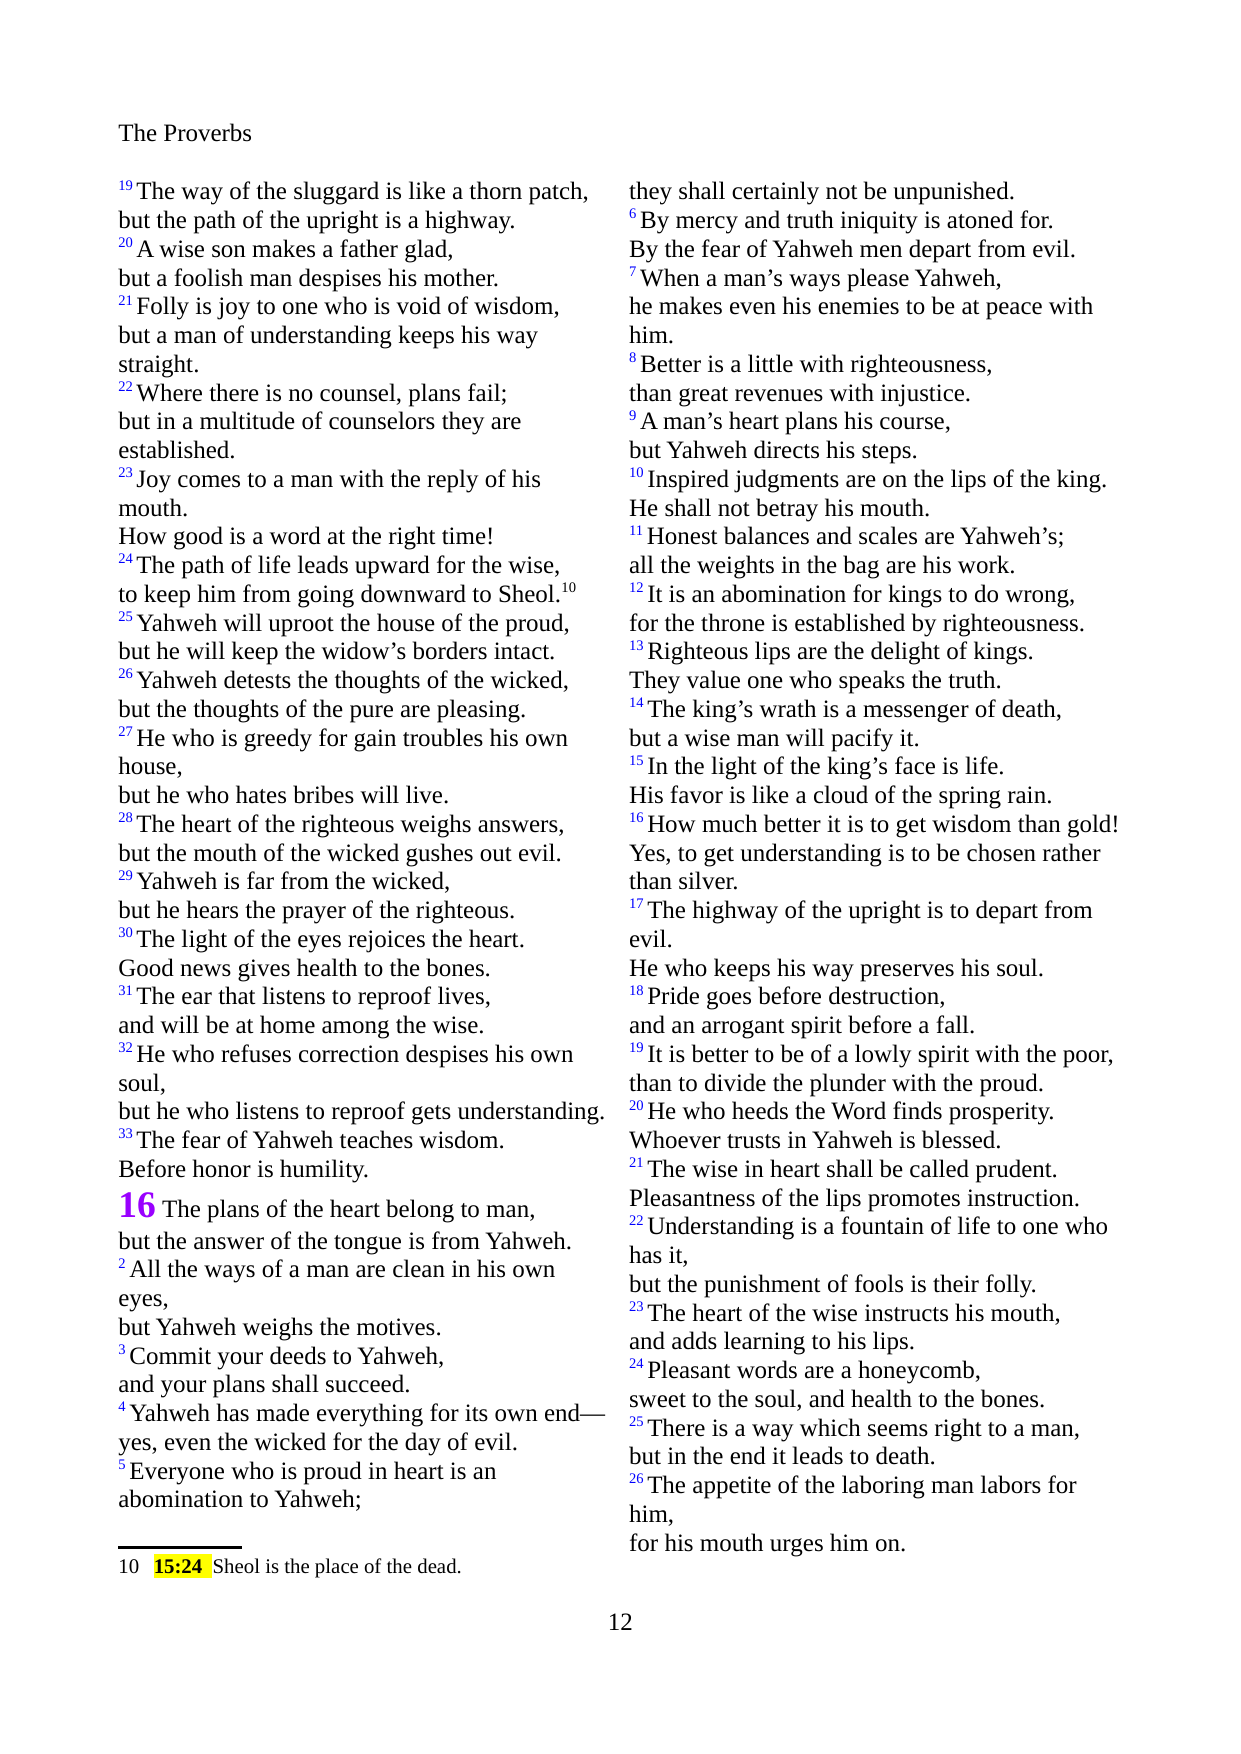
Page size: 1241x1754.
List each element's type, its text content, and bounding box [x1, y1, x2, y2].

text but Yahweh directs his steps. [629, 435, 1122, 464]
text and your plans shall succeed. [118, 1369, 611, 1398]
text yes, even the wicked for the day of evil. [118, 1427, 611, 1456]
text 10 Inspired judgments are on the lips of the king. [629, 464, 1122, 493]
text 19 The way of the sluggard is like a thorn patch, [118, 176, 611, 205]
text to keep him from going downward to Sheol. [118, 579, 611, 608]
text but the path of the upright is a highway. [118, 205, 611, 234]
text 11 Honest balances and scales are Yahweh’s; [629, 521, 1122, 550]
text How good is a word at the right time! [118, 521, 611, 550]
text 28 The heart of the righteous weighs answers, [118, 809, 611, 838]
text 18 Pride goes before destruction, [629, 981, 1122, 1010]
text but the answer of the tongue is from Yahweh. [118, 1226, 611, 1254]
text but the thoughts of the pure are pleasing. [118, 694, 611, 723]
text 14 The king’s wrath is a messenger of death, [629, 694, 1122, 723]
text 19 It is better to be of a lowly spirit with the poor, [629, 1039, 1122, 1068]
text 31 The ear that listens to reproof lives, [118, 981, 611, 1010]
text but the punishment of fools is their folly. [629, 1269, 1122, 1298]
text than great revenues with injustice. [629, 378, 1122, 406]
text 21 Folly is joy to one who is void of wisdom, [118, 291, 611, 320]
text He who keeps his way preserves his soul. [629, 953, 1122, 981]
text They value one who speaks the truth. [629, 665, 1122, 694]
text but a foolish man despises his mother. [118, 263, 611, 291]
text His favor is like a cloud of the spring rain. [629, 780, 1122, 809]
text 24 Pleasant words are a honeycomb, [629, 1355, 1122, 1384]
text 24 The path of life leads upward for the wise, [118, 550, 611, 579]
text 33 The fear of Yahweh teaches wisdom. [118, 1125, 611, 1154]
text 2 All the ways of a man are clean in his own eyes, [118, 1254, 611, 1312]
text but a man of understanding keeps his way straight. [118, 320, 611, 378]
text 29 Yahweh is far from the wicked, [118, 866, 611, 895]
text but he who listens to reproof gets understanding. [118, 1096, 611, 1125]
text 8 Better is a little with righteousness, [629, 349, 1122, 378]
text and will be at home among the wise. [118, 1010, 611, 1039]
text 4 Yahweh has made everything for its own end— [118, 1398, 611, 1427]
text but he will keep the widow’s borders intact. [118, 636, 611, 665]
text and an arrogant spirit before a fall. [629, 1010, 1122, 1039]
text He shall not betray his mouth. [629, 493, 1122, 521]
text he makes even his enemies to be at peace with him. [629, 291, 1122, 349]
text sweet to the soul, and health to the bones. [629, 1384, 1122, 1413]
text Before honor is humility. [118, 1154, 611, 1183]
text but in the end it leads to death. [629, 1441, 1122, 1470]
text 7 When a man’s ways please Yahweh, [629, 263, 1122, 291]
text 27 He who is greedy for gain troubles his own house, [118, 723, 611, 780]
text 13 Righteous lips are the delight of kings. [629, 636, 1122, 665]
text 23 The heart of the wise instructs his mouth, [629, 1298, 1122, 1326]
text 3 Commit your deeds to Yahweh, [118, 1341, 611, 1369]
text 22 Understanding is a fountain of life to one who has it, [629, 1211, 1122, 1269]
text but he hears the prayer of the righteous. [118, 895, 611, 924]
text Good news gives health to the bones. [118, 953, 611, 981]
text 20 He who heeds the Word finds prosperity. [629, 1096, 1122, 1125]
text but in a multitude of counselors they are established. [118, 406, 611, 464]
text 6 By mercy and truth iniquity is atoned for. [629, 205, 1122, 234]
text 25 There is a way which seems right to a man, [629, 1413, 1122, 1441]
text 32 He who refuses correction despises his own soul, [118, 1039, 611, 1096]
text 30 The light of the eyes rejoices the heart. [118, 924, 611, 953]
text but the mouth of the wicked gushes out evil. [118, 838, 611, 866]
text 26 Yahweh detests the thoughts of the wicked, [118, 665, 611, 694]
text 15:24 Sheol is the place of the dead. [118, 1553, 611, 1578]
text but he who hates bribes will live. [118, 780, 611, 809]
text 20 A wise son makes a father glad, [118, 234, 611, 263]
text 16 How much better it is to get wisdom than gold! [629, 809, 1122, 838]
text 15 In the light of the king’s face is life. [629, 751, 1122, 780]
text 23 Joy comes to a man with the reply of his mouth. [118, 464, 611, 521]
text 25 Yahweh will uproot the house of the proud, [118, 608, 611, 636]
text but a wise man will pacify it. [629, 723, 1122, 751]
text Whoever trusts in Yahweh is blessed. [629, 1125, 1122, 1154]
text By the fear of Yahweh men depart from evil. [629, 234, 1122, 263]
text they shall certainly not be unpunished. [629, 176, 1122, 205]
text 9 A man’s heart plans his course, [629, 406, 1122, 435]
text 21 The wise in heart shall be called prudent. [629, 1154, 1122, 1183]
text Pleasantness of the lips promotes instruction. [629, 1183, 1122, 1211]
text 5 Everyone who is proud in heart is an abomination to Yahweh; [118, 1456, 611, 1513]
text Yes, to get understanding is to be chosen rather than silver. [629, 838, 1122, 895]
text 17 The highway of the upright is to depart from evil. [629, 895, 1122, 953]
text 12 It is an abomination for kings to do wrong, [629, 579, 1122, 608]
text for the throne is established by righteousness. [629, 608, 1122, 636]
text than to divide the plunder with the proud. [629, 1068, 1122, 1096]
text for his mouth urges him on. [629, 1528, 1122, 1556]
text 22 Where there is no counsel, plans fail; [118, 378, 611, 406]
text 26 The appetite of the laboring man labors for him, [629, 1470, 1122, 1528]
text 16 The plans of the heart belong to man, [118, 1183, 611, 1226]
text and adds learning to his lips. [629, 1326, 1122, 1355]
text but Yahweh weighs the motives. [118, 1312, 611, 1341]
text all the weights in the bag are his work. [629, 550, 1122, 579]
